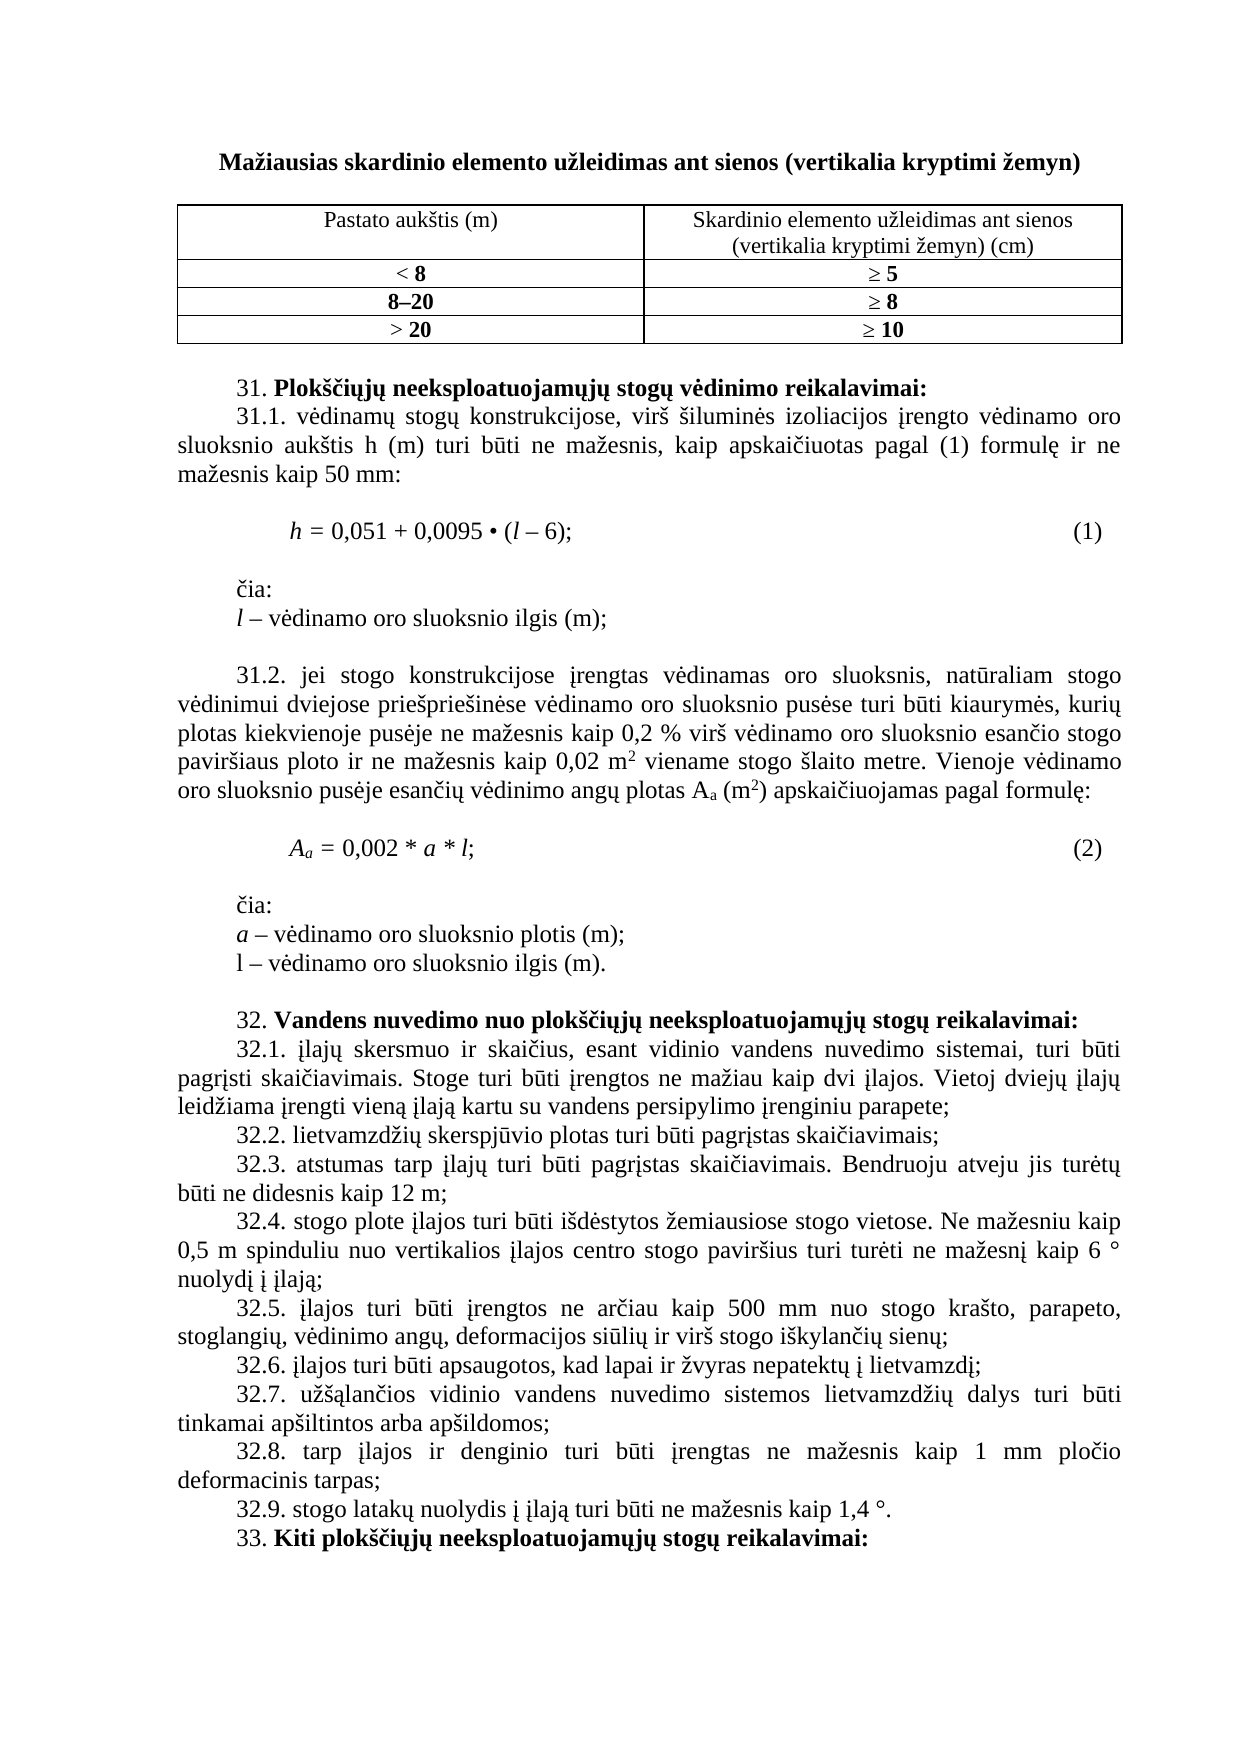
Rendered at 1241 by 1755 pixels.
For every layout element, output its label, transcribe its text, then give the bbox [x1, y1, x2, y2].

table_header Skardinio elemento užleidimas ant sienos (vertikalia kryptimi žemyn) (cm) [645, 206, 1121, 259]
table_header Pastato aukštis (m) [178, 206, 643, 259]
text 32.7. užšąlančios vidinio vandens nuvedimo sistemos lietvamzdžių dalys turi būti tinkamai apšiltintos arba apšildomos; [177, 1379, 1122, 1436]
text 32.4. stogo plote įlajos turi būti išdėstytos žemiausiose stogo vietose. Ne mažesniu kaip 0,5 m spinduliu nuo vertikalios įlajos centro stogo paviršius turi turėti ne mažesnį kaip 6 ° nuolydį į įlają; [177, 1206, 1122, 1293]
text 31.1. vėdinamų stogų konstrukcijose, virš šiluminės izoliacijos įrengto vėdinamo oro sluoksnio aukštis h (m) turi būti ne mažesnis, kaip apskaičiuotas pagal (1) formulę ir ne mažesnis kaip 50 mm: [177, 401, 1122, 488]
table_cell 8–20 [178, 288, 643, 314]
text 33. Kiti plokščiųjų neeksploatuojamųjų stogų reikalavimai: [177, 1523, 1122, 1551]
text čia: [177, 890, 1122, 919]
text 31. Plokščiųjų neeksploatuojamųjų stogų vėdinimo reikalavimai: [177, 373, 1122, 401]
text Aa = 0,002 * a * l; (2) [289, 833, 1122, 861]
text Mažiausias skardinio elemento užleidimas ant sienos (vertikalia kryptimi žemyn) [177, 147, 1122, 176]
text a – vėdinamo oro sluoksnio plotis (m); [177, 919, 1122, 948]
text 32.9. stogo latakų nuolydis į įlają turi būti ne mažesnis kaip 1,4 °. [177, 1494, 1122, 1523]
text 32.5. įlajos turi būti įrengtos ne arčiau kaip 500 mm nuo stogo krašto, parapeto, stoglangių, vėdinimo angų, deformacijos siūlių ir virš stogo iškylančių sienų; [177, 1293, 1122, 1350]
text 32.6. įlajos turi būti apsaugotos, kad lapai ir žvyras nepatektų į lietvamzdį; [177, 1350, 1122, 1379]
text h = 0,051 + 0,0095 • (l – 6); (1) [289, 516, 1122, 545]
table_cell ≥ 8 [645, 288, 1121, 314]
text 32.1. įlajų skersmuo ir skaičius, esant vidinio vandens nuvedimo sistemai, turi būti pagrįsti skaičiavimais. Stoge turi būti įrengtos ne mažiau kaip dvi įlajos. Vietoj dviejų įlajų leidžiama įrengti vieną įlają kartu su vandens persipylimo įrenginiu parapete; [177, 1034, 1122, 1120]
table_cell ≥ 10 [645, 316, 1121, 342]
text 32.3. atstumas tarp įlajų turi būti pagrįstas skaičiavimais. Bendruoju atveju jis turėtų būti ne didesnis kaip 12 m; [177, 1149, 1122, 1206]
text 32.8. tarp įlajos ir denginio turi būti įrengtas ne mažesnis kaip 1 mm pločio deformacinis tarpas; [177, 1436, 1122, 1494]
text 32. Vandens nuvedimo nuo plokščiųjų neeksploatuojamųjų stogų reikalavimai: [177, 1005, 1122, 1034]
table_cell ≥ 5 [645, 260, 1121, 287]
table_cell > 20 [178, 316, 643, 342]
text 32.2. lietvamzdžių skerspjūvio plotas turi būti pagrįstas skaičiavimais; [177, 1120, 1122, 1149]
text 31.2. jei stogo konstrukcijose įrengtas vėdinamas oro sluoksnis, natūraliam stogo vėdinimui dviejose priešpriešinėse vėdinamo oro sluoksnio pusėse turi būti kiaurymės, kurių plotas kiekvienoje pusėje ne mažesnis kaip 0,2 % virš vėdinamo oro sluoksnio esančio stogo paviršiaus ploto ir ne mažesnis kaip 0,02 m2 viename stogo šlaito metre. Vienoje vėdinamo oro sluoksnio pusėje esančių vėdinimo angų plotas Aa (m2) apskaičiuojamas pagal formulę: [177, 660, 1122, 804]
text l – vėdinamo oro sluoksnio ilgis (m); [177, 603, 1122, 631]
table_cell < 8 [178, 260, 643, 287]
text čia: [177, 574, 1122, 603]
text l – vėdinamo oro sluoksnio ilgis (m). [177, 948, 1122, 976]
